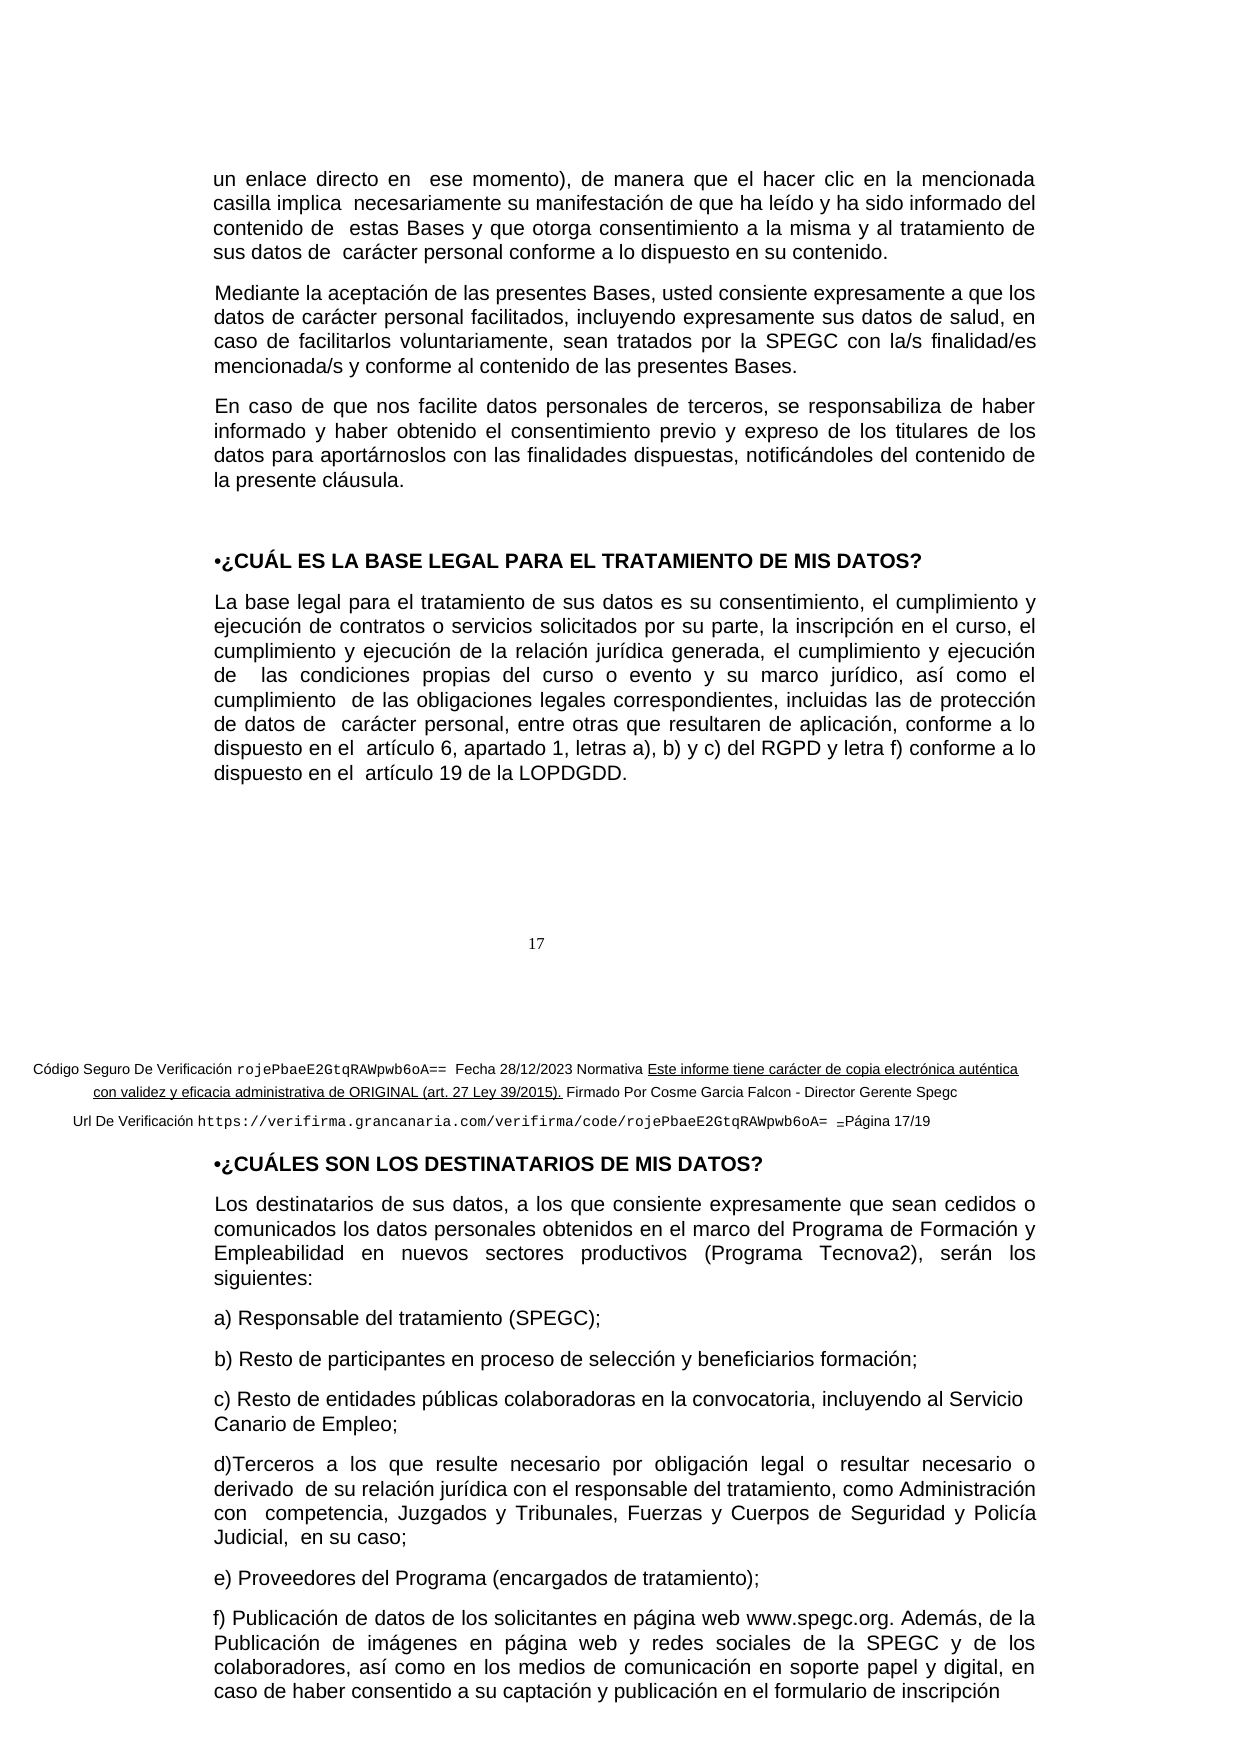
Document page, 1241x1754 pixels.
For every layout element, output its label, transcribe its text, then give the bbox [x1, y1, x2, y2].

text •¿CUÁLES SON LOS DESTINATARIOS DE MIS DATOS? [213, 1152, 1219, 1176]
text •¿CUÁL ES LA BASE LEGAL PARA EL TRATAMIENTO DE MIS DATOS? [214, 549, 1219, 573]
text Url De Verificación https://verifirma.grancanaria.com/verifirma/code/rojePbaeE2GtqRAWpwb6oA= =Página 17/19 [73, 1107, 1059, 1134]
text La base legal para el tratamiento de sus datos es su consentimiento, el cumplimiento y ejecución de contratos o servicios solicitados por su parte, la inscripción en el curso, el cumplimiento y ejecución de la relación jurídica generada, el cumplimiento y ejecución de las condiciones propias del curso o evento y su marco jurídico, así como el cumplimiento de las obligaciones legales correspondientes, incluidas las de protección de datos de carácter personal, entre otras que resultaren de aplicación, conforme a lo dispuesto en el artículo 6, apartado 1, letras a), b) y c) del RGPD y letra f) conforme a lo dispuesto en el artículo 19 de la LOPDGDD. [213, 590, 1037, 784]
text Código Seguro De Verificación rojePbaeE2GtqRAWpwb6oA== Fecha 28/12/2023 Normativa Este informe tiene carácter de copia electrónica auténtica con validez y eficacia administrativa de ORIGINAL (art. 27 Ley 39/2015). Firmado Por Cosme Garcia Falcon - Director Gerente Spegc [33, 1060, 1088, 1100]
text un enlace directo en ese momento), de manera que el hacer clic en la mencionada casilla implica necesariamente su manifestación de que ha leído y ha sido informado del contenido de estas Bases y que otorga consentimiento a la misma y al tratamiento de sus datos de carácter personal conforme a lo dispuesto en su contenido. [213, 167, 1037, 264]
text Mediante la aceptación de las presentes Bases, usted consiente expresamente a que los datos de carácter personal facilitados, incluyendo expresamente sus datos de salud, en caso de facilitarlos voluntariamente, sean tratados por la SPEGC con la/s finalidad/es mencionada/s y conforme al contenido de las presentes Bases. [213, 280, 1037, 377]
text d)Terceros a los que resulte necesario por obligación legal o resultar necesario o derivado de su relación jurídica con el responsable del tratamiento, como Administración con competencia, Juzgados y Tribunales, Fuerzas y Cuerpos de Seguridad y Policía Judicial, en su caso; [213, 1452, 1037, 1549]
picture [1042, 948, 1162, 1068]
text En caso de que nos facilite datos personales de terceros, se responsabiliza de haber informado y haber obtenido el consentimiento previo y expreso de los titulares de los datos para aportárnoslos con las finalidades dispuestas, notificándoles del contenido de la presente cláusula. [213, 394, 1037, 492]
text 17 [33, 934, 1219, 953]
text e) Proveedores del Programa (encargados de tratamiento); [213, 1565, 1219, 1589]
text c) Resto de entidades públicas colaboradoras en la convocatoria, incluyendo al Servicio Canario de Empleo; [213, 1387, 1037, 1435]
text f) Publicación de datos de los solicitantes en página web www.spegc.org. Además, de la Publicación de imágenes en página web y redes sociales de la SPEGC y de los colaboradores, así como en los medios de comunicación en soporte papel y digital, en caso de haber consentido a su captación y publicación en el formulario de inscripción [213, 1606, 1037, 1703]
text b) Resto de participantes en proceso de selección y beneficiarios formación; [214, 1346, 1219, 1370]
text a) Responsable del tratamiento (SPEGC); [213, 1306, 1219, 1330]
text Los destinatarios de sus datos, a los que consiente expresamente que sean cedidos o comunicados los datos personales obtenidos en el marco del Programa de Formación y Empleabilidad en nuevos sectores productivos (Programa Tecnova2), serán los siguientes: [213, 1192, 1037, 1289]
